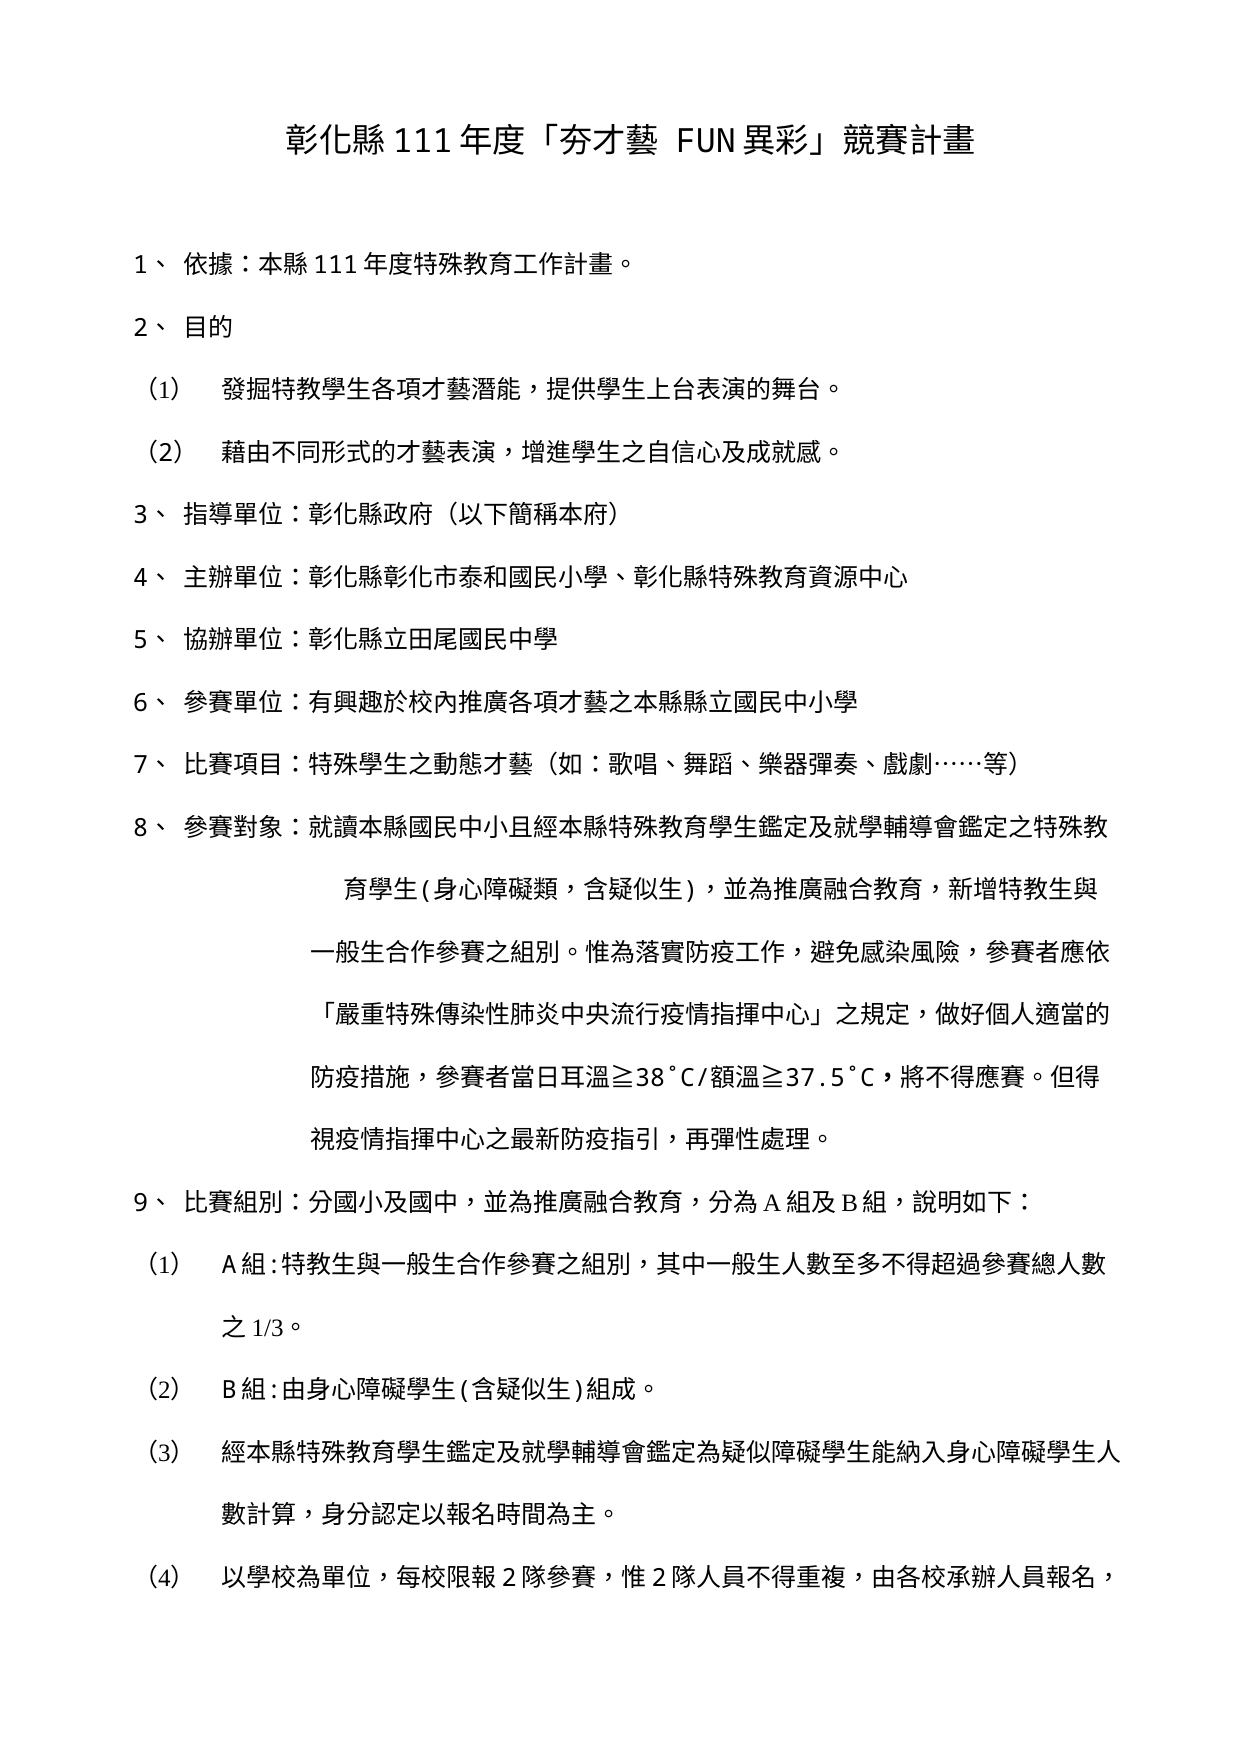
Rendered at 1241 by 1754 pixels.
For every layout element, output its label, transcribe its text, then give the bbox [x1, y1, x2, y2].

text 彰化縣111年度「夯才藝 FUN異彩」競賽計畫 [133, 96, 1128, 159]
list 主辦單位：彰化縣彰化市泰和國民小學、彰化縣特殊教育資源中心 [133, 534, 1128, 596]
list 依據：本縣111年度特殊教育工作計畫。 [133, 221, 1128, 284]
list A組:特教生與一般生合作參賽之組別，其中一般生人數至多不得超過參賽總人數之1/3。 [133, 1221, 1128, 1346]
list 以學校為單位，每校限報2隊參賽，惟2隊人員不得重複，由各校承辦人員報名， [133, 1534, 1128, 1596]
list 目的 [133, 284, 1128, 346]
list 參賽單位：有興趣於校內推廣各項才藝之本縣縣立國民中小學 [133, 659, 1128, 721]
list 比賽項目：特殊學生之動態才藝（如：歌唱、舞蹈、樂器彈奏、戲劇……等） [133, 721, 1128, 784]
list B組:由身心障礙學生(含疑似生)組成。 [133, 1346, 1128, 1409]
list 協辦單位：彰化縣立田尾國民中學 [133, 596, 1128, 659]
text 育學生(身心障礙類，含疑似生)，並為推廣融合教育，新增特教生與一般生合作參賽之組別。惟為落實防疫工作，避免感染風險，參賽者應依「嚴重特殊傳染性肺炎中央流行疫情指揮中心」之規定，做好個人適當的防疫措施，參賽者當日耳溫≧38˚C/額溫≧37.5˚C，將不得應賽。但得視疫情指揮中心之最新防疫指引，再彈性處理。 [133, 846, 1122, 1159]
list 藉由不同形式的才藝表演，增進學生之自信心及成就感。 [133, 409, 1128, 471]
list 參賽對象：就讀本縣國民中小且經本縣特殊教育學生鑑定及就學輔導會鑑定之特殊教 [133, 784, 1128, 846]
list 比賽組別：分國小及國中，並為推廣融合教育，分為A組及B組，說明如下： [133, 1159, 1128, 1221]
list 發掘特教學生各項才藝潛能，提供學生上台表演的舞台。 [133, 346, 1128, 409]
list 指導單位：彰化縣政府（以下簡稱本府） [133, 471, 1128, 534]
list 經本縣特殊教育學生鑑定及就學輔導會鑑定為疑似障礙學生能納入身心障礙學生人數計算，身分認定以報名時間為主。 [133, 1409, 1128, 1534]
